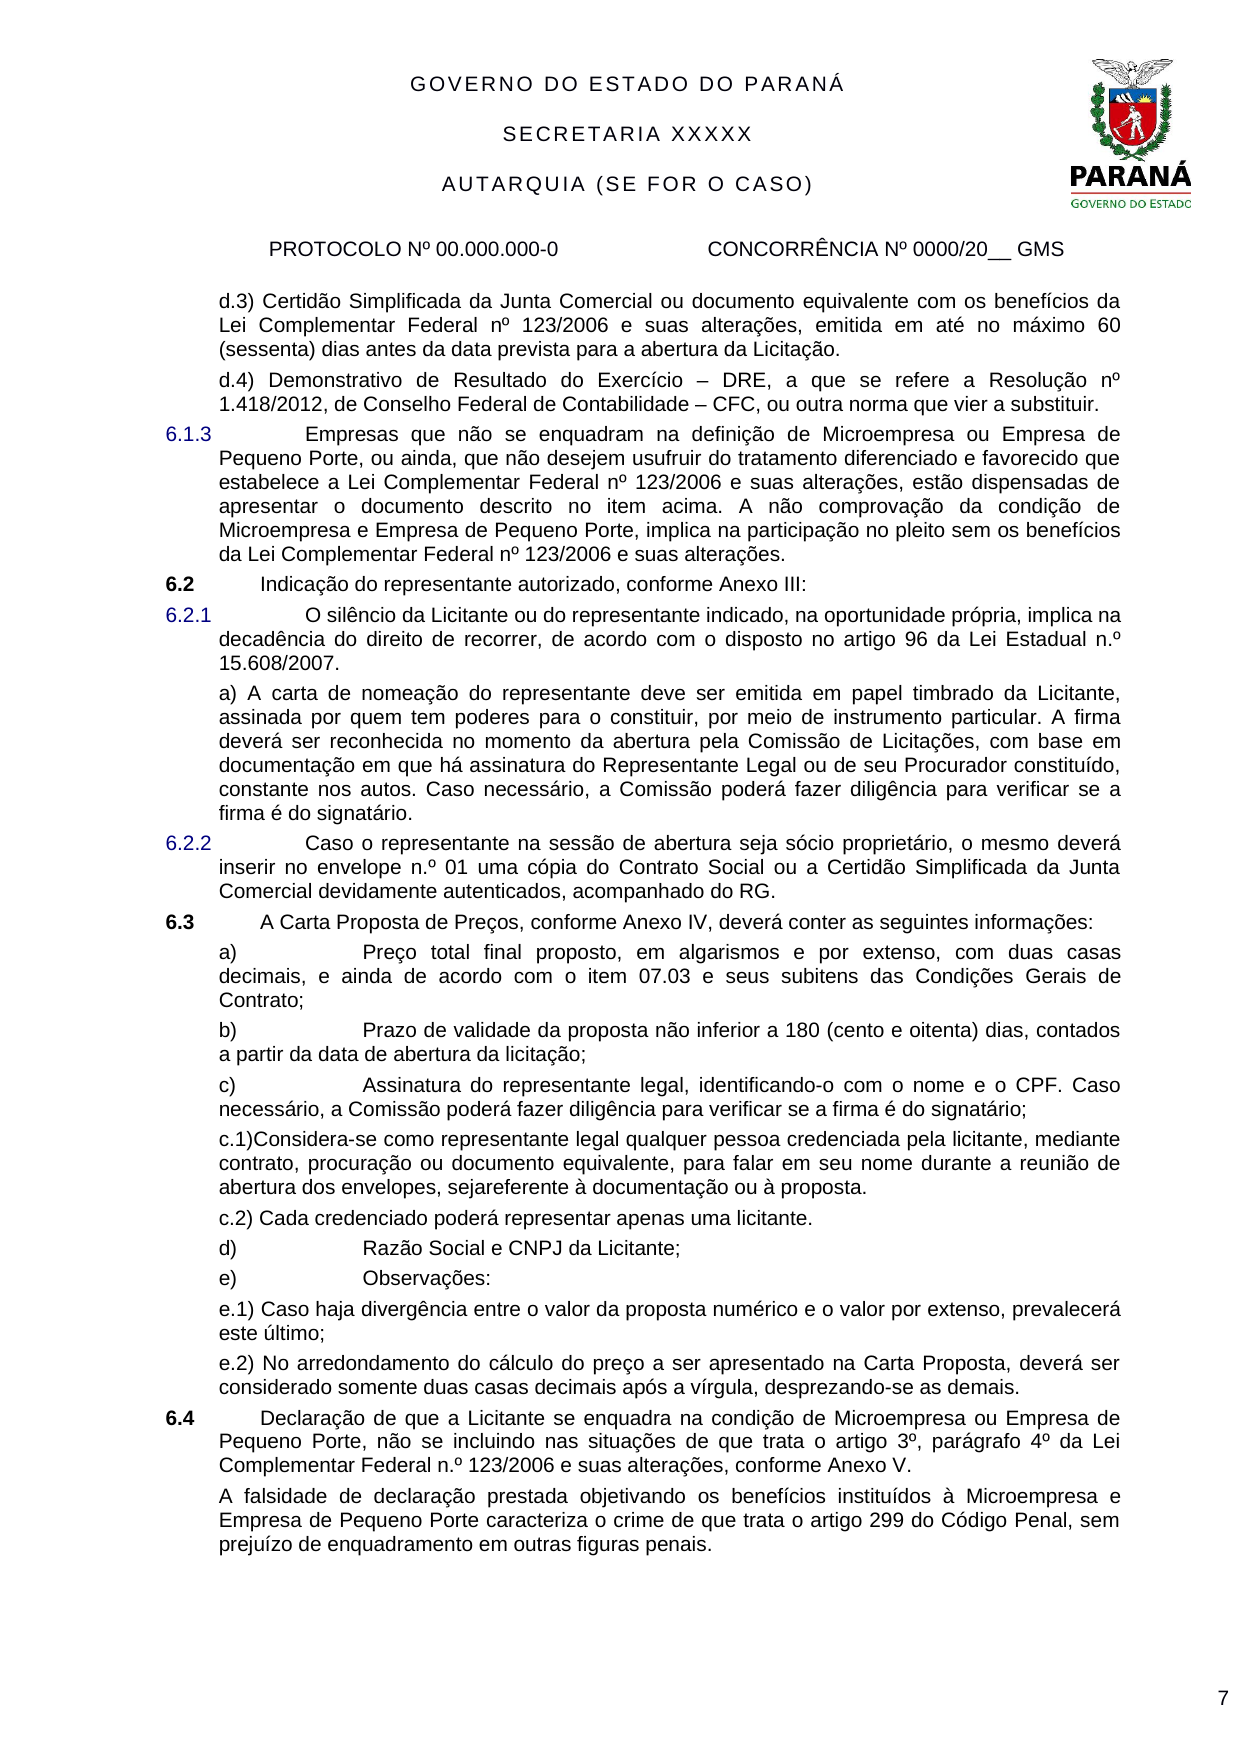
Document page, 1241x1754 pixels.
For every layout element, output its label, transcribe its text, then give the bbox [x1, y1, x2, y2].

text A falsidade de declaração prestada objetivando os benefícios instituídos à Microempresa e Empresa de Pequeno Porte caracteriza o crime de que trata o artigo 299 do Código Penal, sem prejuízo de enquadramento em outras figuras penais. [218, 1484, 1122, 1556]
list Razão Social e CNPJ da Licitante; [218, 1236, 1122, 1260]
list Prazo de validade da proposta não inferior a 180 (cento e oitenta) dias, contados a partir da data de abertura da licitação; [218, 1018, 1122, 1066]
list Caso o representante na sessão de abertura seja sócio proprietário, o mesmo deverá inserir no envelope n.º 01 uma cópia do Contrato Social ou a Certidão Simplificada da Junta Comercial devidamente autenticados, acompanhado do RG. [165, 831, 1122, 903]
list Declaração de que a Licitante se enquadra na condição de Microempresa ou Empresa de Pequeno Porte, não se incluindo nas situações de que trata o artigo 3º, parágrafo 4º da Lei Complementar Federal n.º 123/2006 e suas alterações, conforme Anexo V. [165, 1405, 1122, 1477]
text a) A carta de nomeação do representante deve ser emitida em papel timbrado da Licitante, assinada por quem tem poderes para o constituir, por meio de instrumento particular. A firma deverá ser reconhecida no momento da abertura pela Comissão de Licitações, com base em documentação em que há assinatura do Representante Legal ou de seu Procurador constituído, constante nos autos. Caso necessário, a Comissão poderá fazer diligência para verificar se a firma é do signatário. [218, 681, 1122, 825]
list Observações: [218, 1266, 1122, 1290]
list A Carta Proposta de Preços, conforme Anexo IV, deverá conter as seguintes informações: [165, 909, 1122, 933]
text c.1)Considera-se como representante legal qualquer pessoa credenciada pela licitante, mediante contrato, procuração ou documento equivalente, para falar em seu nome durante a reunião de abertura dos envelopes, sejareferente à documentação ou à proposta. [218, 1127, 1122, 1199]
list Empresas que não se enquadram na definição de Microempresa ou Empresa de Pequeno Porte, ou ainda, que não desejem usufruir do tratamento diferenciado e favorecido que estabelece a Lei Complementar Federal nº 123/2006 e suas alterações, estão dispensadas de apresentar o documento descrito no item acima. A não comprovação da condição de Microempresa e Empresa de Pequeno Porte, implica na participação no pleito sem os benefícios da Lei Complementar Federal nº 123/2006 e suas alterações. [165, 422, 1122, 566]
text d.3) Certidão Simplificada da Junta Comercial ou documento equivalente com os benefícios da Lei Complementar Federal nº 123/2006 e suas alterações, emitida em até no máximo 60 (sessenta) dias antes da data prevista para a abertura da Licitação. [218, 289, 1122, 361]
text e.1) Caso haja divergência entre o valor da proposta numérico e o valor por extenso, prevalecerá este último; [218, 1297, 1122, 1344]
text e.2) No arredondamento do cálculo do preço a ser apresentado na Carta Proposta, deverá ser considerado somente duas casas decimais após a vírgula, desprezando-se as demais. [218, 1351, 1122, 1399]
list Assinatura do representante legal, identificando-o com o nome e o CPF. Caso necessário, a Comissão poderá fazer diligência para verificar se a firma é do signatário; [218, 1073, 1122, 1121]
list Indicação do representante autorizado, conforme Anexo III: [165, 572, 1122, 596]
text d.4) Demonstrativo de Resultado do Exercício – DRE, a que se refere a Resolução nº 1.418/2012, de Conselho Federal de Contabilidade – CFC, ou outra norma que vier a substituir. [218, 368, 1122, 416]
text c.2) Cada credenciado poderá representar apenas uma licitante. [218, 1205, 1122, 1229]
list Preço total final proposto, em algarismos e por extenso, com duas casas decimais, e ainda de acordo com o item 07.03 e seus subitens das Condições Gerais de Contrato; [218, 940, 1122, 1012]
list O silêncio da Licitante ou do representante indicado, na oportunidade própria, implica na decadência do direito de recorrer, de acordo com o disposto no artigo 96 da Lei Estadual n.º 15.608/2007. [165, 603, 1122, 674]
